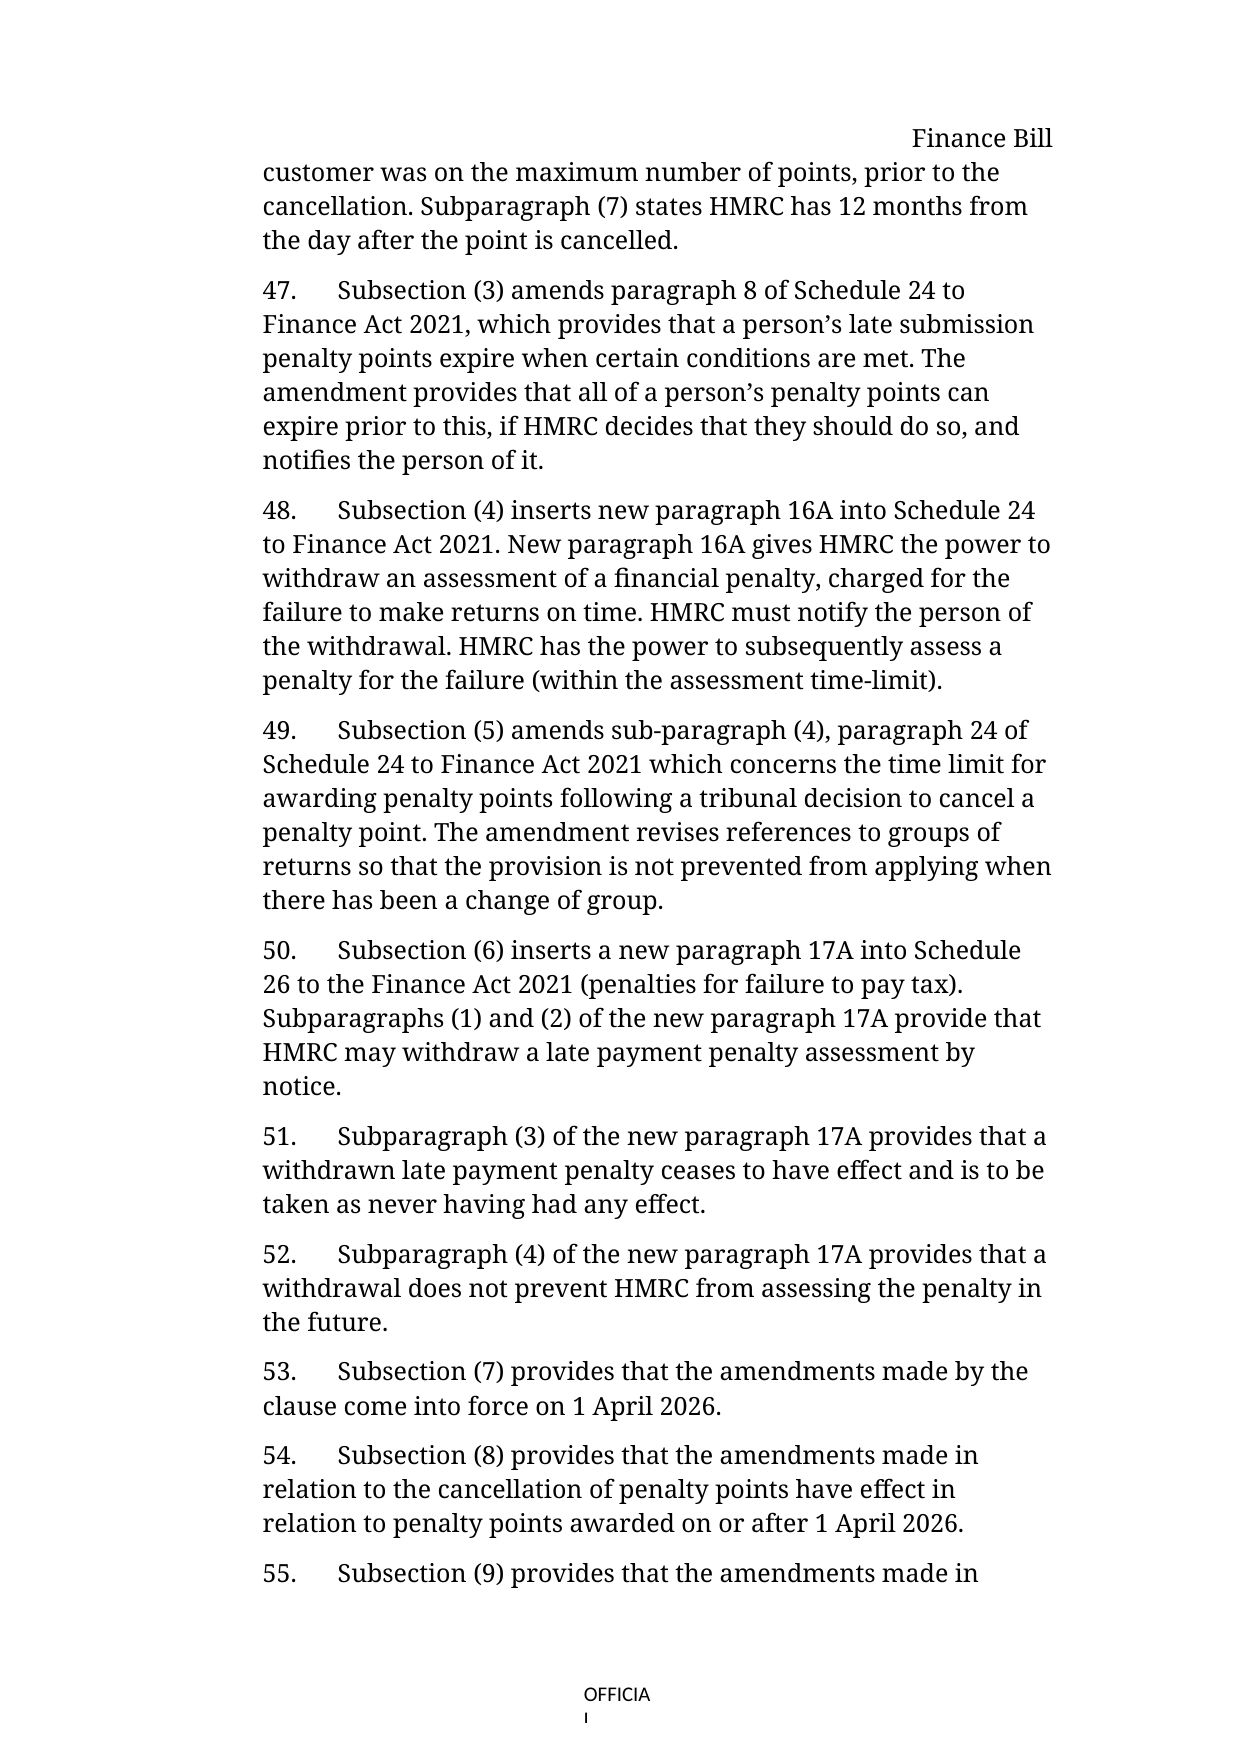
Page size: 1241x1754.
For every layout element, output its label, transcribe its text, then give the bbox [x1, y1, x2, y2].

list Subsection (3) amends paragraph 8 of Schedule 24 to Finance Act 2021, which provides that a person’s late submission penalty points expire when certain conditions are met. The amendment provides that all of a person’s penalty points can expire prior to this, if HMRC decides that they should do so, and notifies the person of it. [262, 272, 1053, 477]
list Subsection (8) provides that the amendments made in relation to the cancellation of penalty points have effect in relation to penalty points awarded on or after 1 April 2026. [262, 1438, 1053, 1540]
list Subsection (7) provides that the amendments made by the clause come into force on 1 April 2026. [262, 1354, 1053, 1422]
list Subsection (9) provides that the amendments made in [262, 1556, 1053, 1590]
list Subparagraph (3) of the new paragraph 17A provides that a withdrawn late payment penalty ceases to have effect and is to be taken as never having had any effect. [262, 1118, 1053, 1221]
list customer was on the maximum number of points, prior to the cancellation. Subparagraph (7) states HMRC has 12 months from the day after the point is cancelled. [262, 155, 1053, 257]
list Subsection (4) inserts new paragraph 16A into Schedule 24 to Finance Act 2021. New paragraph 16A gives HMRC the power to withdraw an assessment of a financial penalty, charged for the failure to make returns on time. HMRC must notify the person of the withdrawal. HMRC has the power to subsequently assess a penalty for the failure (within the assessment time-limit). [262, 492, 1053, 697]
list Subsection (5) amends sub-paragraph (4), paragraph 24 of Schedule 24 to Finance Act 2021 which concerns the time limit for awarding penalty points following a tribunal decision to cancel a penalty point. The amendment revises references to groups of returns so that the provision is not prevented from applying when there has been a change of group. [262, 712, 1053, 917]
list Subsection (6) inserts a new paragraph 17A into Schedule 26 to the Finance Act 2021 (penalties for failure to pay tax). Subparagraphs (1) and (2) of the new paragraph 17A provide that HMRC may withdraw a late payment penalty assessment by notice. [262, 932, 1053, 1103]
list Subparagraph (4) of the new paragraph 17A provides that a withdrawal does not prevent HMRC from assessing the penalty in the future. [262, 1236, 1053, 1338]
